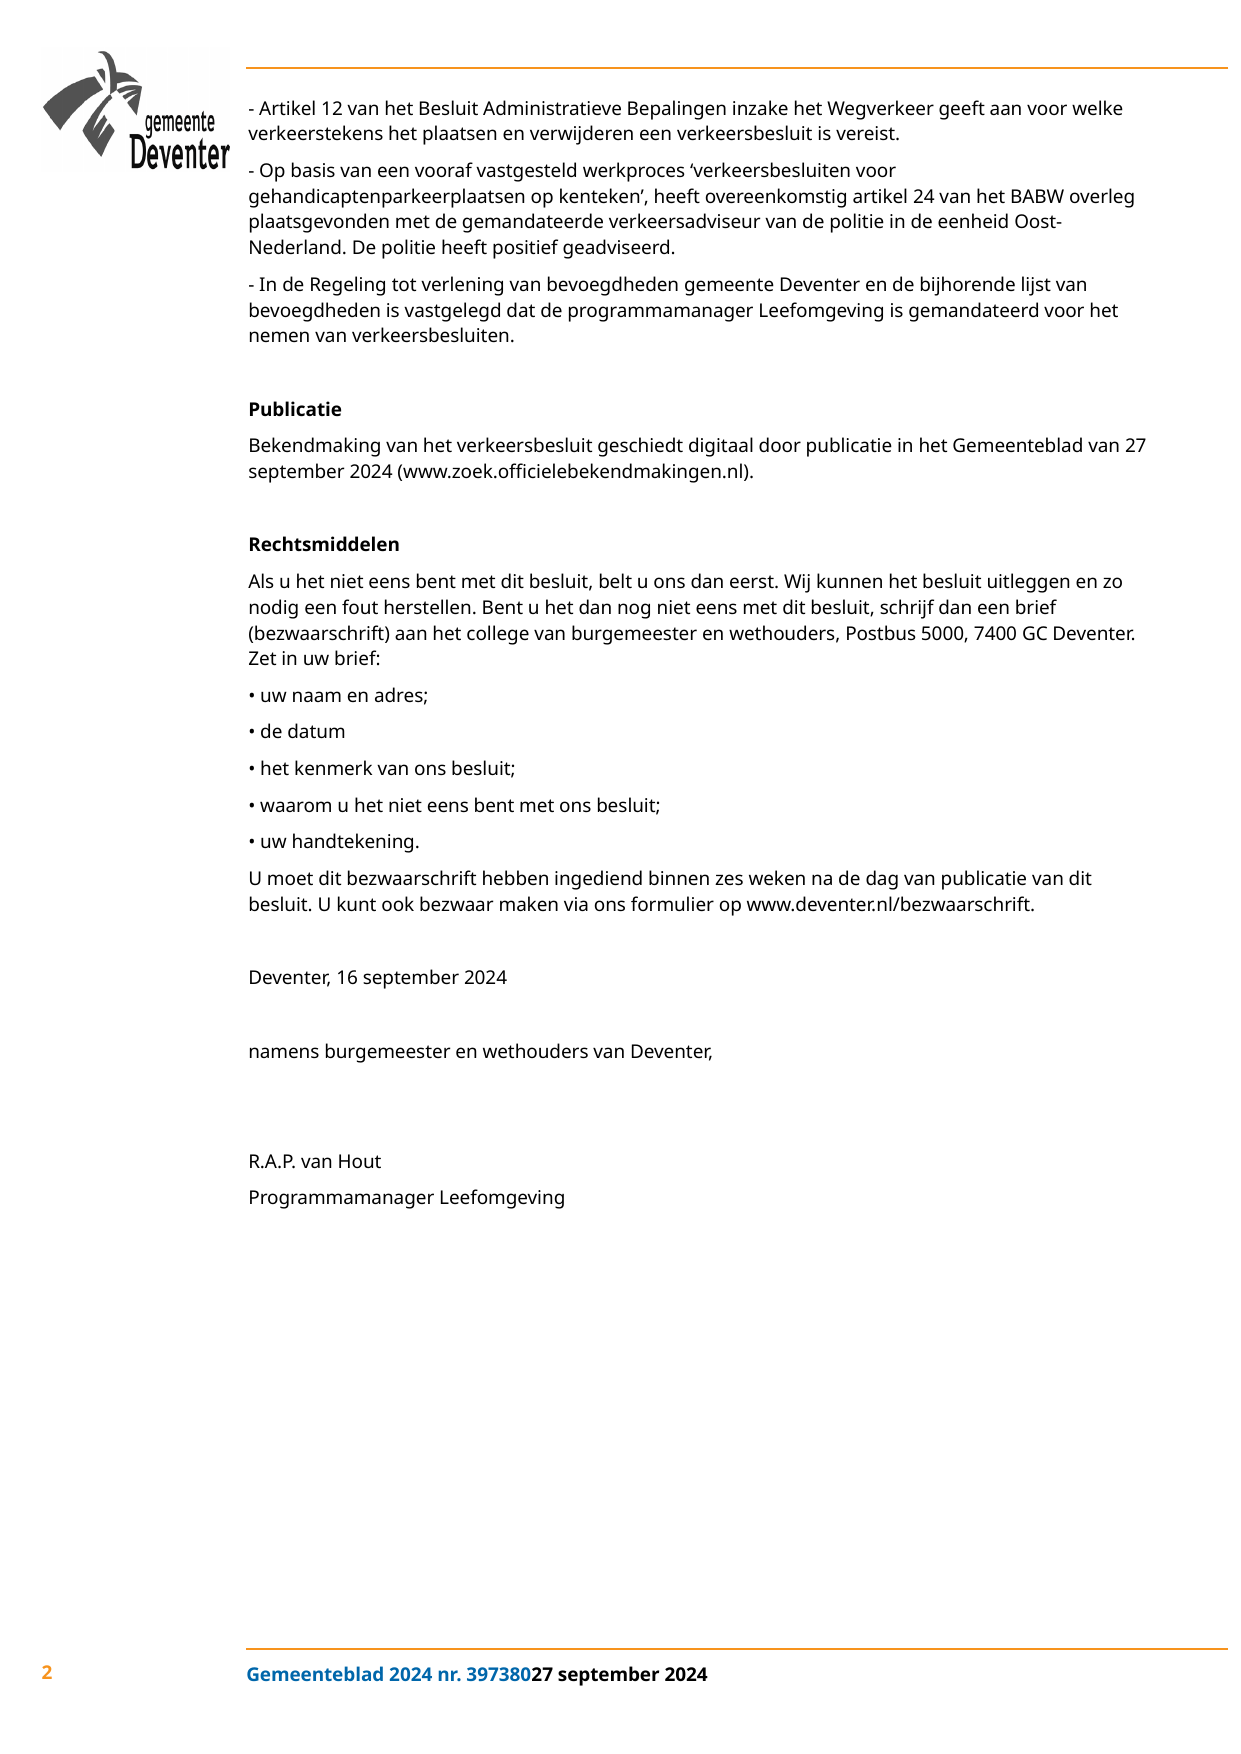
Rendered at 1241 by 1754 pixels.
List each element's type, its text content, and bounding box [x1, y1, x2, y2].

text - Artikel 12 van het Besluit Administratieve Bepalingen inzake het Wegverkeer geeft aan voor welke verkeerstekens het plaatsen en verwijderen een verkeersbesluit is vereist. [248, 95, 1152, 146]
text Rechtsmiddelen [248, 532, 1152, 557]
text Publicatie [248, 396, 1152, 422]
text • uw naam en adres; [248, 682, 1152, 708]
text R.A.P. van Hout [248, 1148, 1152, 1173]
text • uw handtekening. [248, 829, 1152, 854]
text namens burgemeester en wethouders van Deventer, [248, 1038, 1152, 1063]
text Deventer, 16 september 2024 [248, 964, 1152, 990]
text Als u het niet eens bent met dit besluit, belt u ons dan eerst. Wij kunnen het besluit uitleggen en zo nodig een fout herstellen. Bent u het dan nog niet eens met dit besluit, schrijf dan een brief (bezwaarschrift) aan het college van burgemeester en wethouders, Postbus 5000, 7400 GC Deventer. Zet in uw brief: [248, 568, 1152, 671]
text Bekendmaking van het verkeersbesluit geschiedt digitaal door publicatie in het Gemeenteblad van 27 september 2024 (www.zoek.officielebekendmakingen.nl). [248, 432, 1152, 484]
text - In de Regeling tot verlening van bevoegdheden gemeente Deventer en de bijhorende lijst van bevoegdheden is vastgelegd dat de programmamanager Leefomgeving is gemandateerd voor het nemen van verkeersbesluiten. [248, 271, 1152, 348]
text U moet dit bezwaarschrift hebben ingediend binnen zes weken na de dag van publicatie van dit besluit. U kunt ook bezwaar maken via ons formulier op www.deventer.nl/bezwaarschrift. [248, 865, 1152, 917]
text Programmamanager Leefomgeving [248, 1184, 1152, 1210]
picture [41, 47, 231, 172]
text • het kenmerk van ons besluit; [248, 755, 1152, 781]
text • de datum [248, 719, 1152, 744]
text - Op basis van een vooraf vastgesteld werkproces ‘verkeersbesluiten voor gehandicaptenparkeerplaatsen op kenteken’, heeft overeenkomstig artikel 24 van het BABW overleg plaatsgevonden met de gemandateerde verkeersadviseur van de politie in de eenheid Oost-Nederland. De politie heeft positief geadviseerd. [248, 157, 1152, 260]
text • waarom u het niet eens bent met ons besluit; [248, 792, 1152, 818]
